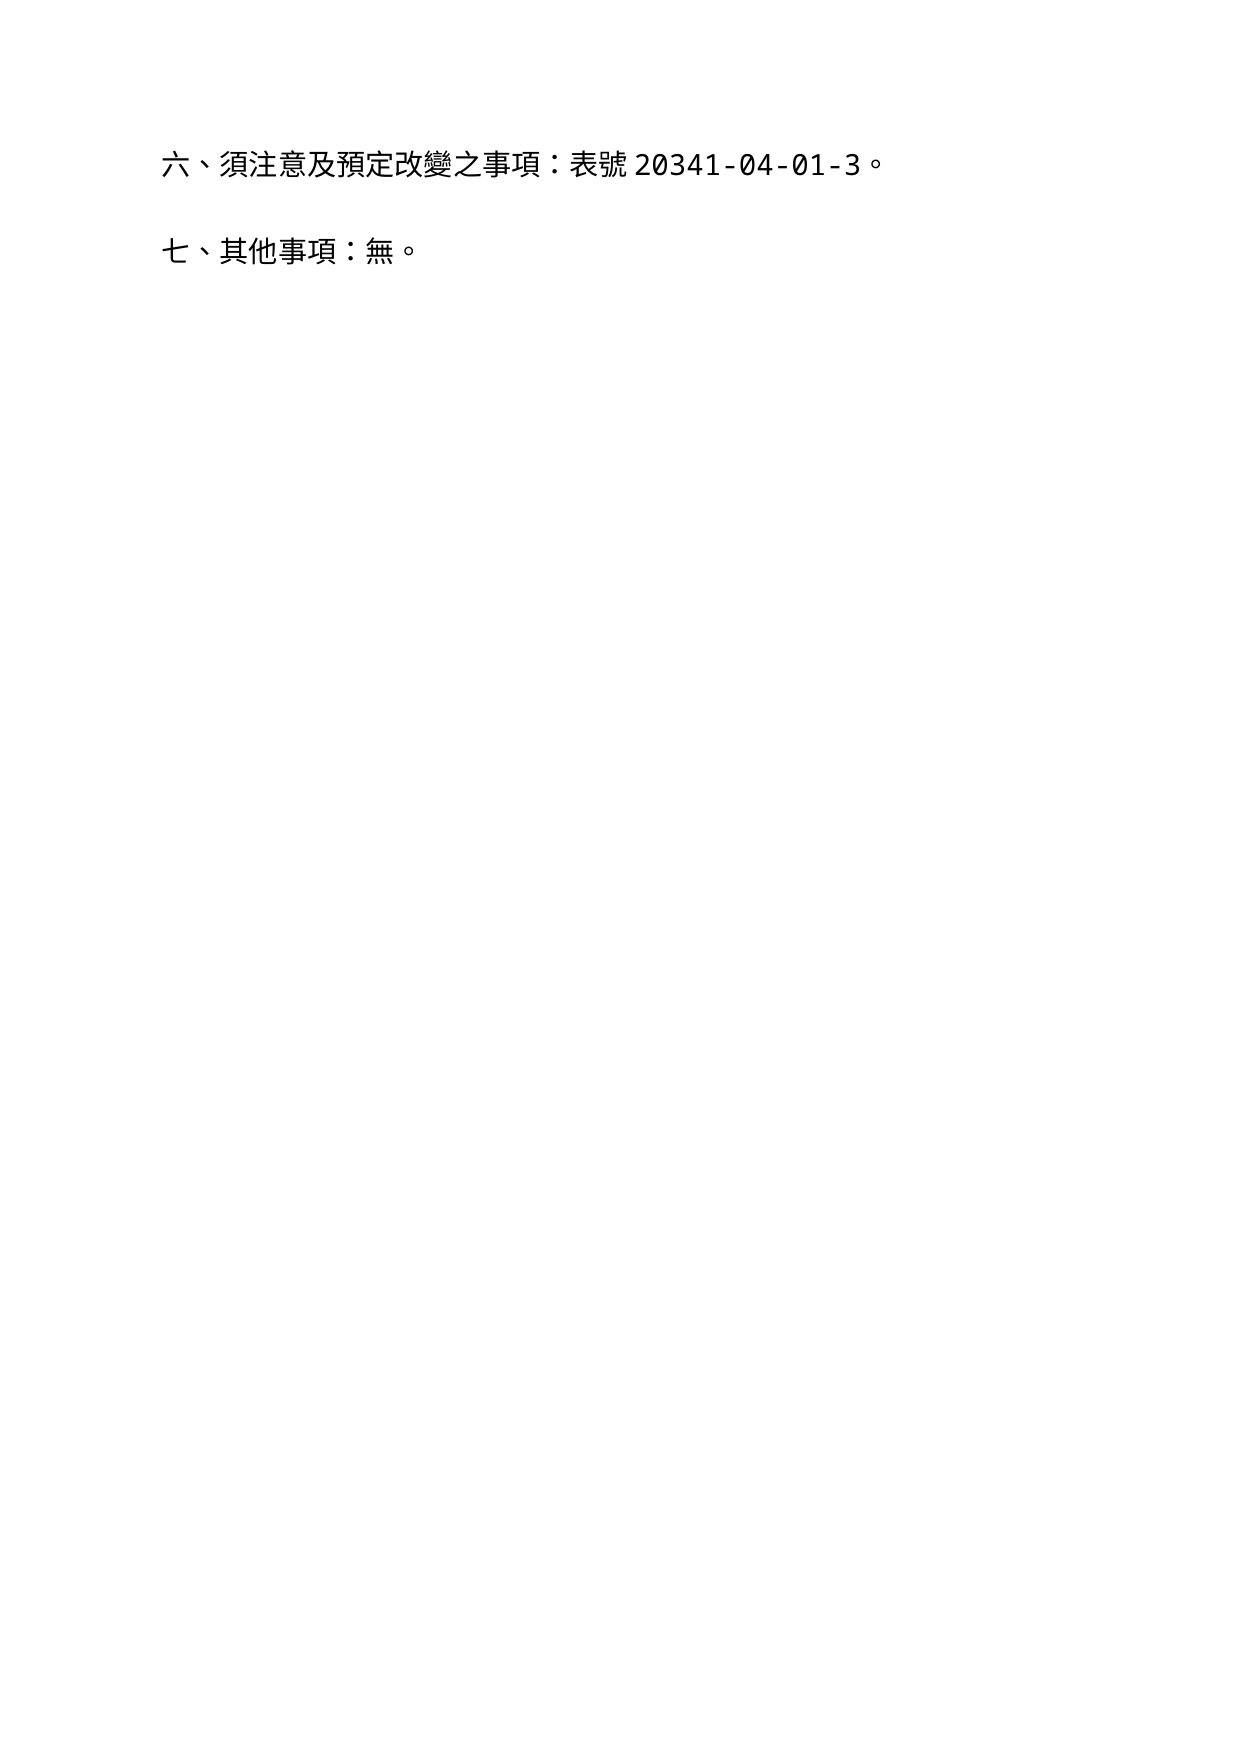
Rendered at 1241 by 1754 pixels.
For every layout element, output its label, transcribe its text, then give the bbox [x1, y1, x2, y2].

table_header 六、須注意及預定改變之事項：表號20341-04-01-3。 七、其他事項：無。 [150, 96, 1209, 271]
